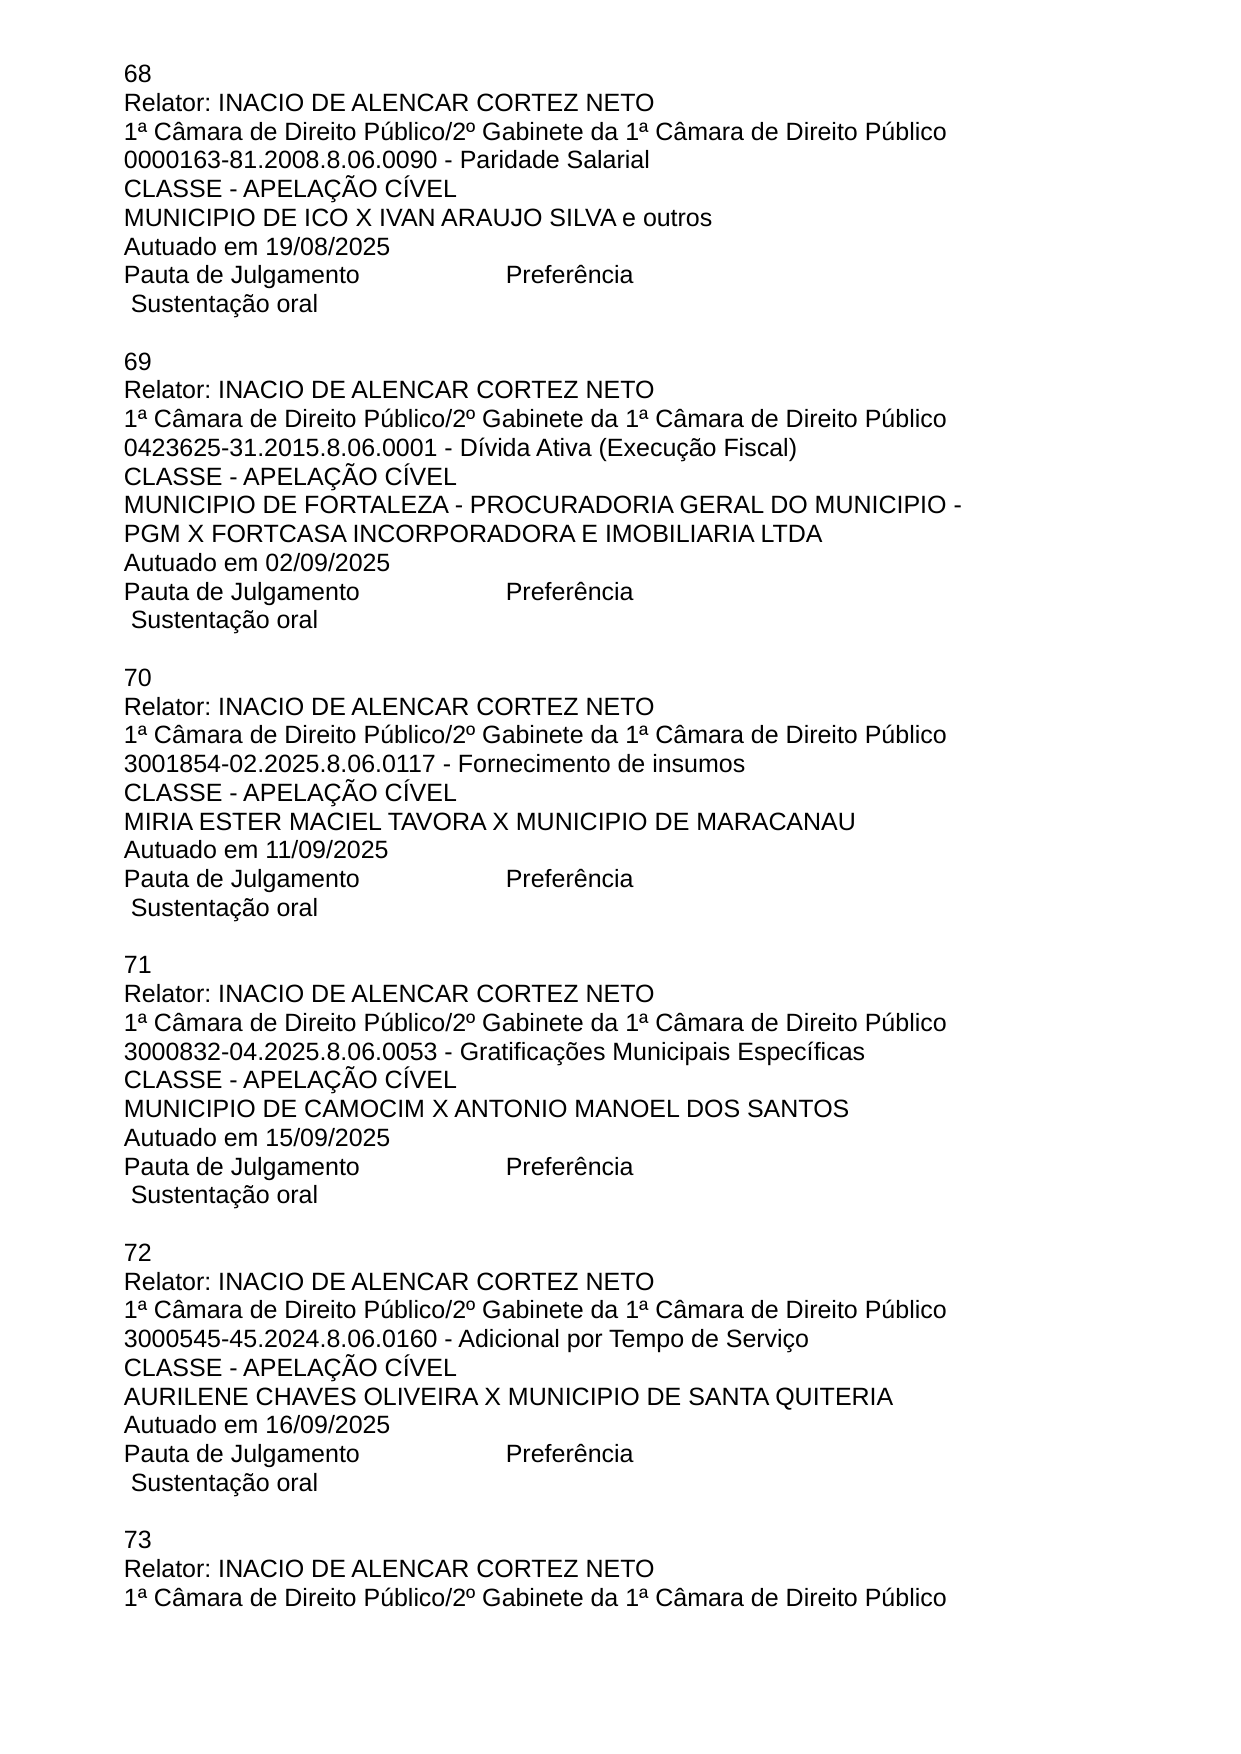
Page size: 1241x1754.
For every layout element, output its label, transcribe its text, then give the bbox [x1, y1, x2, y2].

text Sustentação oral [124, 893, 989, 922]
text Relator: INACIO DE ALENCAR CORTEZ NETO [124, 88, 989, 117]
text MUNICIPIO DE ICO X IVAN ARAUJO SILVA e outros [124, 203, 989, 232]
text 72 [124, 1238, 989, 1267]
text 70 [124, 663, 989, 692]
text AURILENE CHAVES OLIVEIRA X MUNICIPIO DE SANTA QUITERIA [124, 1382, 989, 1410]
text Relator: INACIO DE ALENCAR CORTEZ NETO [124, 979, 989, 1008]
text 1ª Câmara de Direito Público/2º Gabinete da 1ª Câmara de Direito Público [124, 1295, 989, 1324]
text Autuado em 19/08/2025 [124, 232, 989, 260]
text MUNICIPIO DE FORTALEZA - PROCURADORIA GERAL DO MUNICIPIO - PGM X FORTCASA INCORPORADORA E IMOBILIARIA LTDA [124, 490, 989, 548]
text 0423625-31.2015.8.06.0001 - Dívida Ativa (Execução Fiscal) [124, 433, 989, 462]
text Autuado em 15/09/2025 [124, 1123, 989, 1152]
text 0000163-81.2008.8.06.0090 - Paridade Salarial [124, 145, 989, 174]
text 1ª Câmara de Direito Público/2º Gabinete da 1ª Câmara de Direito Público [124, 117, 989, 145]
text 69 [124, 347, 989, 375]
text Relator: INACIO DE ALENCAR CORTEZ NETO [124, 1554, 989, 1583]
text 3001854-02.2025.8.06.0117 - Fornecimento de insumos [124, 749, 989, 778]
text Relator: INACIO DE ALENCAR CORTEZ NETO [124, 692, 989, 720]
text 1ª Câmara de Direito Público/2º Gabinete da 1ª Câmara de Direito Público [124, 1583, 989, 1612]
text Autuado em 02/09/2025 [124, 548, 989, 577]
text 73 [124, 1525, 989, 1554]
text MIRIA ESTER MACIEL TAVORA X MUNICIPIO DE MARACANAU [124, 807, 989, 835]
text Pauta de Julgamento Preferência [124, 260, 989, 289]
text 1ª Câmara de Direito Público/2º Gabinete da 1ª Câmara de Direito Público [124, 1008, 989, 1037]
text CLASSE - APELAÇÃO CÍVEL [124, 1353, 989, 1382]
text 1ª Câmara de Direito Público/2º Gabinete da 1ª Câmara de Direito Público [124, 720, 989, 749]
text 3000545-45.2024.8.06.0160 - Adicional por Tempo de Serviço [124, 1324, 989, 1353]
text Relator: INACIO DE ALENCAR CORTEZ NETO [124, 1267, 989, 1295]
text Relator: INACIO DE ALENCAR CORTEZ NETO [124, 375, 989, 404]
text Autuado em 11/09/2025 [124, 835, 989, 864]
text MUNICIPIO DE CAMOCIM X ANTONIO MANOEL DOS SANTOS [124, 1094, 989, 1123]
text Pauta de Julgamento Preferência [124, 1152, 989, 1180]
text Pauta de Julgamento Preferência [124, 864, 989, 893]
text Sustentação oral [124, 605, 989, 634]
text CLASSE - APELAÇÃO CÍVEL [124, 778, 989, 807]
text 3000832-04.2025.8.06.0053 - Gratificações Municipais Específicas [124, 1037, 989, 1065]
text CLASSE - APELAÇÃO CÍVEL [124, 1065, 989, 1094]
text 71 [124, 950, 989, 979]
text Pauta de Julgamento Preferência [124, 577, 989, 605]
text Sustentação oral [124, 289, 989, 318]
text Pauta de Julgamento Preferência [124, 1439, 989, 1468]
text Sustentação oral [124, 1468, 989, 1497]
text CLASSE - APELAÇÃO CÍVEL [124, 174, 989, 203]
text CLASSE - APELAÇÃO CÍVEL [124, 462, 989, 490]
text 1ª Câmara de Direito Público/2º Gabinete da 1ª Câmara de Direito Público [124, 404, 989, 433]
text Autuado em 16/09/2025 [124, 1410, 989, 1439]
text Sustentação oral [124, 1180, 989, 1209]
text 68 [124, 59, 989, 88]
